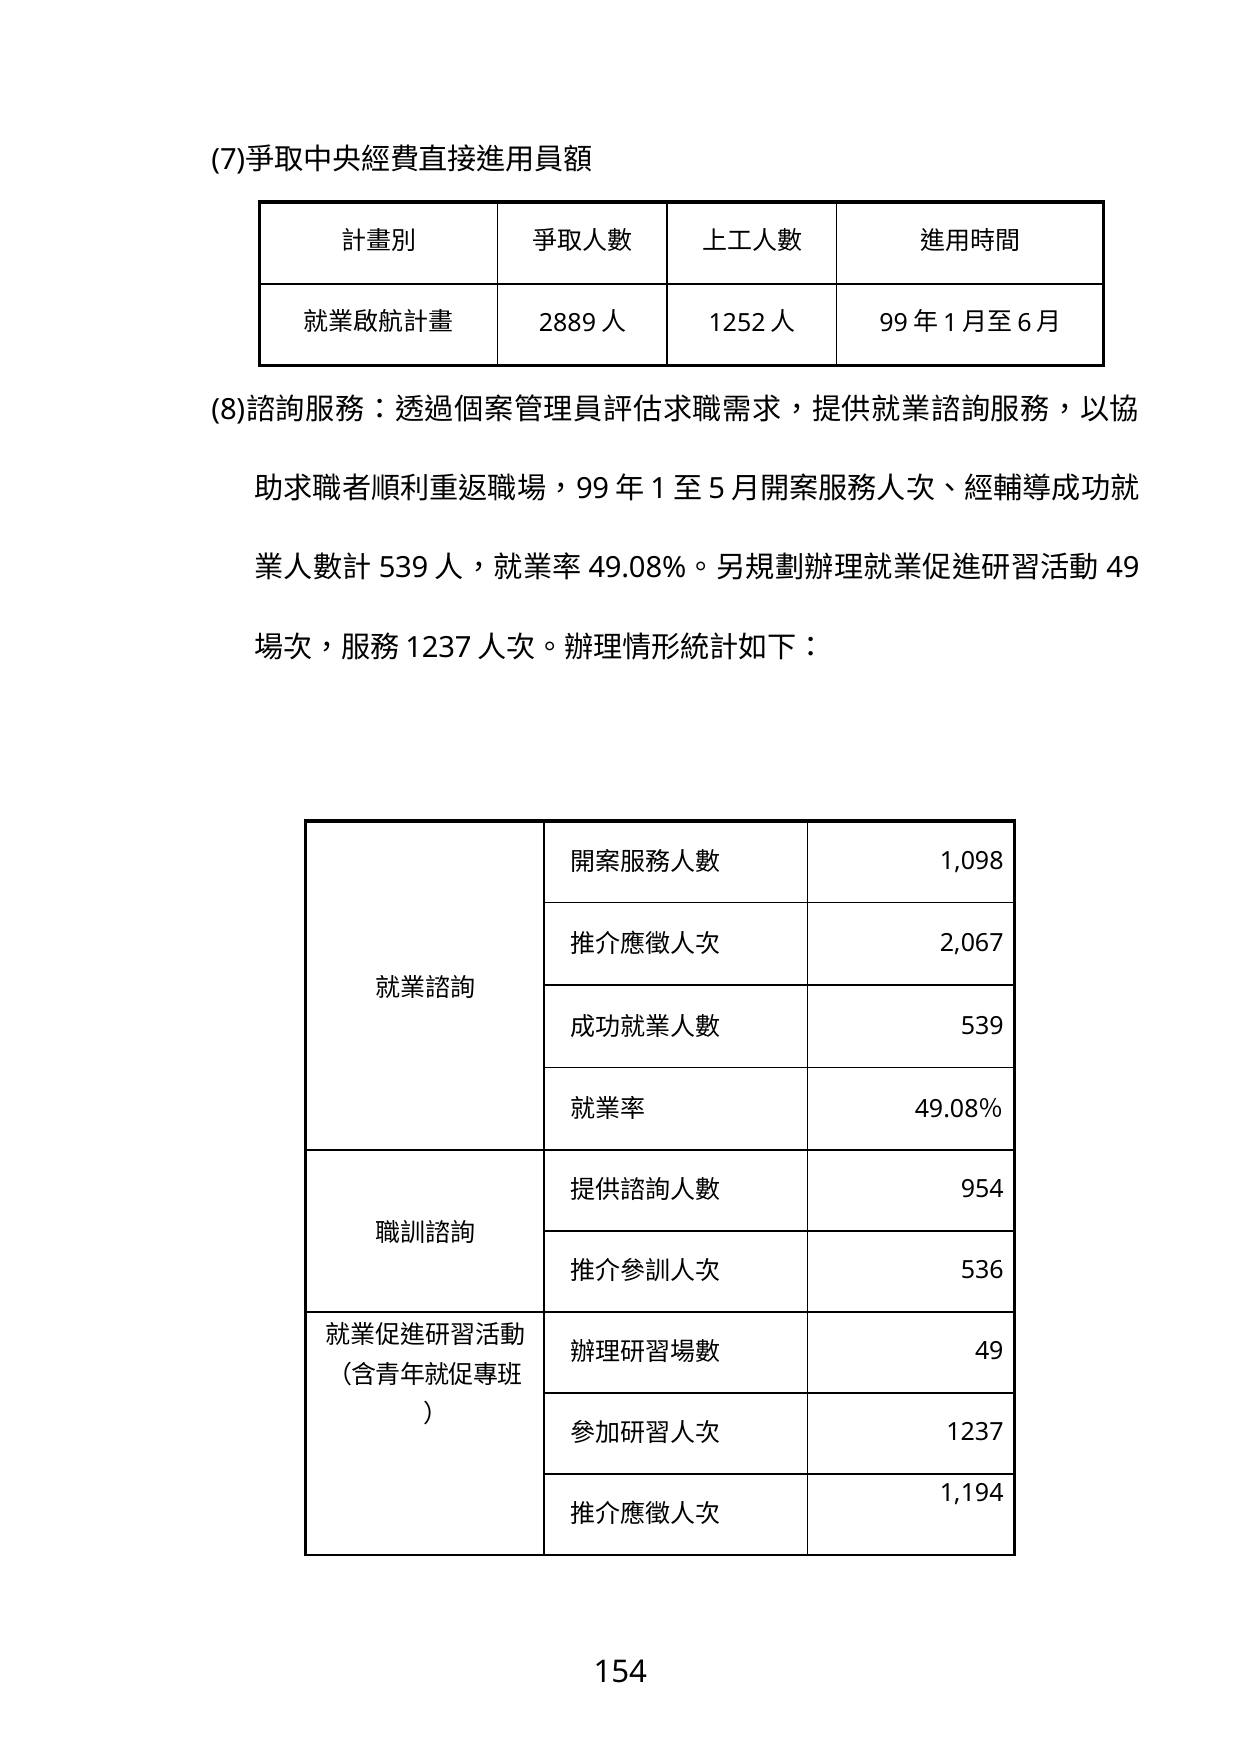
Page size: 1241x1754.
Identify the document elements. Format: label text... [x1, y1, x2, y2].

table_cell 2889人 [498, 285, 666, 364]
table_cell 推介應徵人次 [545, 903, 807, 984]
table_cell 539 [808, 986, 1013, 1067]
table_header 上工人數 [668, 204, 836, 283]
table_cell 1,194 [808, 1475, 1013, 1554]
text (8)諮詢服務：透過個案管理員評估求職需求，提供就業諮詢服務，以協助求職者順利重返職場，99年1至5月開案服務人次、經輔導成功就業人數計539人，就業率49.08%。另規劃辦理就業促進研習活動49場次，服務1237人次。辦理情形統計如下： [211, 367, 1140, 684]
table_header 爭取人數 [498, 204, 666, 283]
table_cell 1237 [808, 1394, 1013, 1473]
table_cell 99年1月至6月 [837, 285, 1102, 364]
table_cell 954 [808, 1151, 1013, 1230]
table_cell 推介應徵人次 [545, 1475, 807, 1554]
text (7)爭取中央經費直接進用員額 [211, 117, 1140, 196]
table_header 就業諮詢 [307, 823, 543, 1149]
table_cell 辦理研習場數 [545, 1313, 807, 1392]
table_cell 就業率 [545, 1068, 807, 1149]
table_cell 成功就業人數 [545, 986, 807, 1067]
table_cell 就業促進研習活動 （含青年就促專班） [307, 1313, 543, 1554]
table_cell 就業啟航計畫 [261, 285, 497, 364]
table_header 進用時間 [837, 204, 1102, 283]
table_cell 參加研習人次 [545, 1394, 807, 1473]
table_header 1,098 [808, 823, 1013, 902]
table_cell 提供諮詢人數 [545, 1151, 807, 1230]
table_cell 1252人 [668, 285, 836, 364]
table_header 開案服務人數 [545, 823, 807, 902]
table_cell 職訓諮詢 [307, 1151, 543, 1311]
table_cell 推介參訓人次 [545, 1232, 807, 1311]
table_cell 49.08％ [808, 1068, 1013, 1149]
table_header 計畫別 [261, 204, 497, 283]
table_cell 2,067 [808, 903, 1013, 984]
table_cell 536 [808, 1232, 1013, 1311]
table_cell 49 [808, 1313, 1013, 1392]
